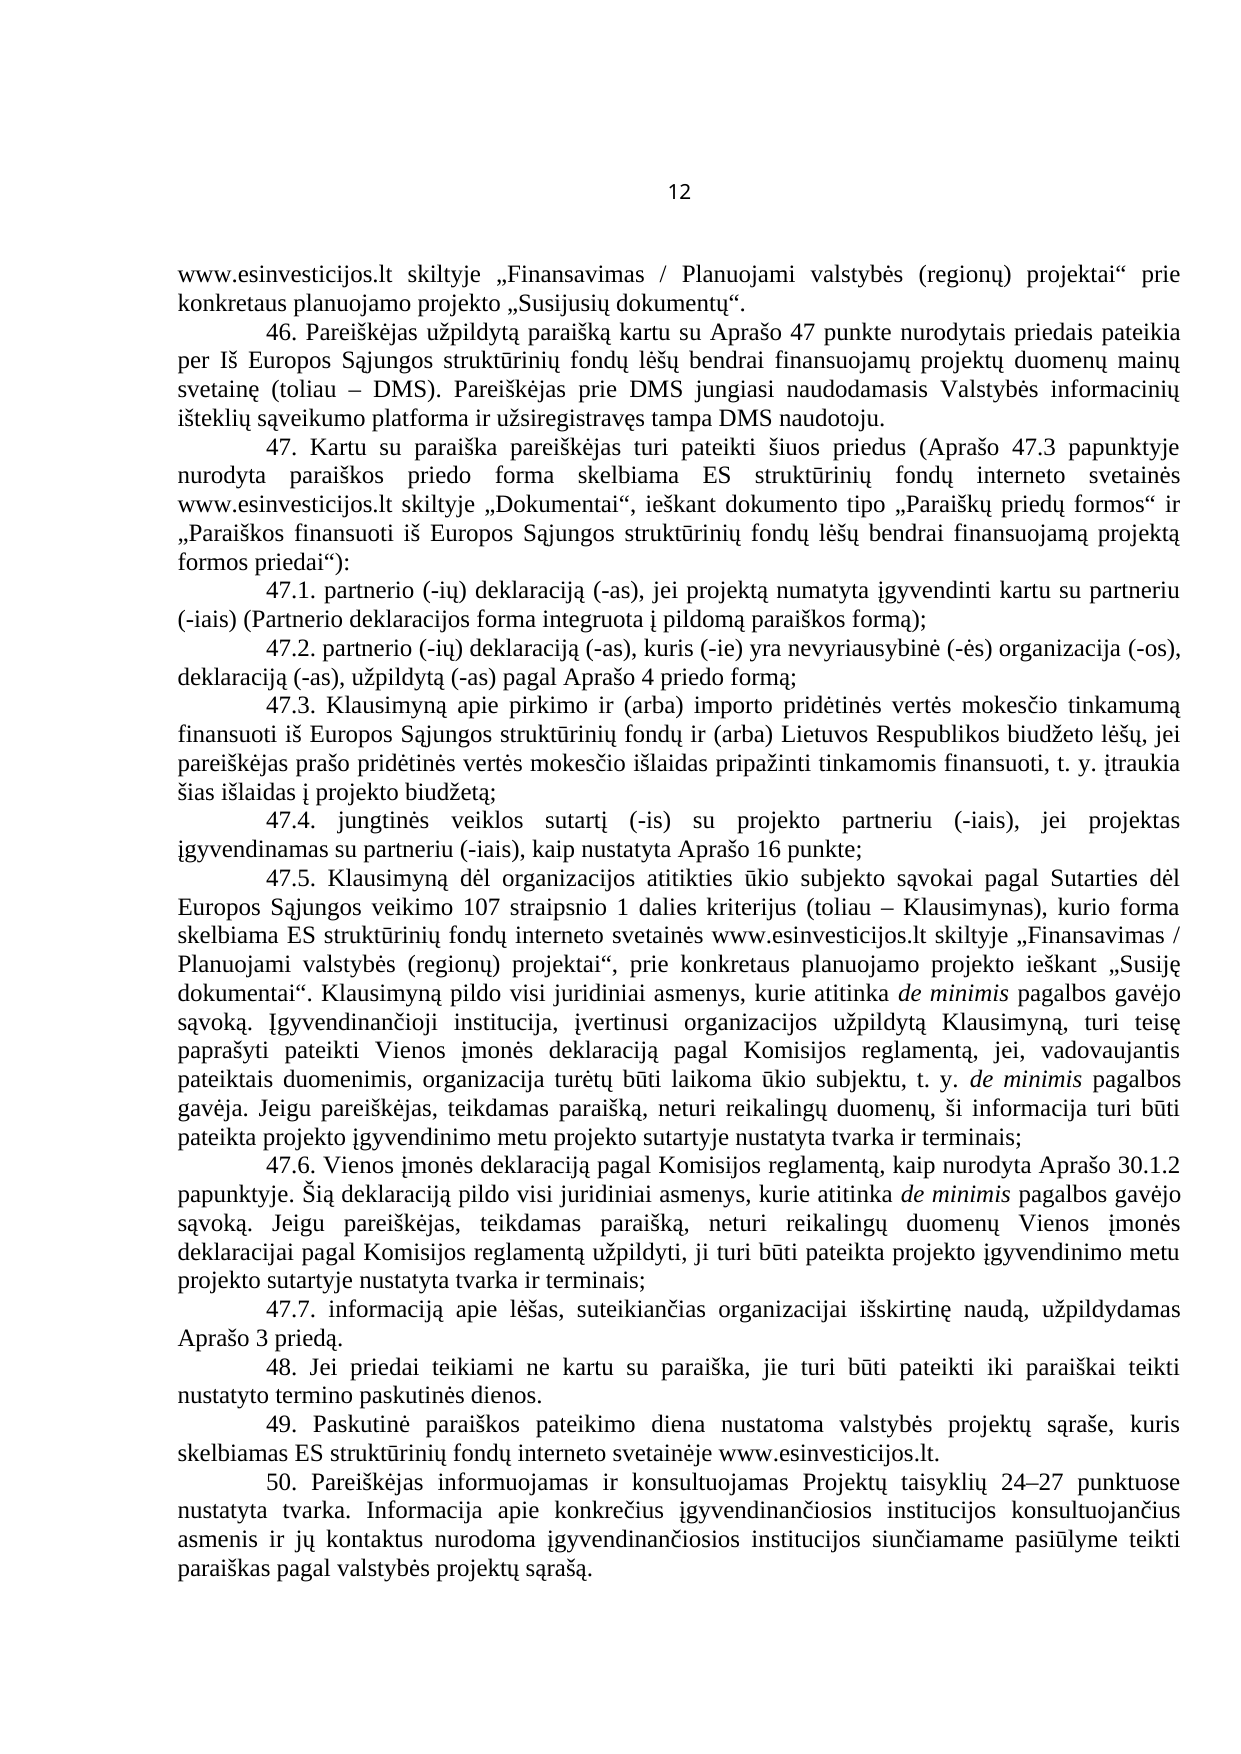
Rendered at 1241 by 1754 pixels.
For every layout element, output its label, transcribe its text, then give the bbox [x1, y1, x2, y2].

text 48. Jei priedai teikiami ne kartu su paraiška, jie turi būti pateikti iki paraiškai teikti nustatyto termino paskutinės dienos. [177, 1352, 1181, 1409]
text 47.3. Klausimyną apie pirkimo ir (arba) importo pridėtinės vertės mokesčio tinkamumą finansuoti iš Europos Sąjungos struktūrinių fondų ir (arba) Lietuvos Respublikos biudžeto lėšų, jei pareiškėjas prašo pridėtinės vertės mokesčio išlaidas pripažinti tinkamomis finansuoti, t. y. įtraukia šias išlaidas į projekto biudžetą; [177, 690, 1181, 805]
text 47.7. informaciją apie lėšas, suteikiančias organizacijai išskirtinę naudą, užpildydamas Aprašo 3 priedą. [177, 1294, 1181, 1352]
text 47.2. partnerio (-ių) deklaraciją (-as), kuris (-ie) yra nevyriausybinė (-ės) organizacija (-os), deklaraciją (-as), užpildytą (-as) pagal Aprašo 4 priedo formą; [177, 633, 1181, 690]
text 46. Pareiškėjas užpildytą paraišką kartu su Aprašo 47 punkte nurodytais priedais pateikia per Iš Europos Sąjungos struktūrinių fondų lėšų bendrai finansuojamų projektų duomenų mainų svetainę (toliau – DMS). Pareiškėjas prie DMS jungiasi naudodamasis Valstybės informacinių išteklių sąveikumo platforma ir užsiregistravęs tampa DMS naudotoju. [177, 317, 1181, 432]
text 50. Pareiškėjas informuojamas ir konsultuojamas Projektų taisyklių 24–27 punktuose nustatyta tvarka. Informacija apie konkrečius įgyvendinančiosios institucijos konsultuojančius asmenis ir jų kontaktus nurodoma įgyvendinančiosios institucijos siunčiamame pasiūlyme teikti paraiškas pagal valstybės projektų sąrašą. [177, 1467, 1181, 1582]
text www.esinvesticijos.lt skiltyje „Finansavimas / Planuojami valstybės (regionų) projektai“ prie konkretaus planuojamo projekto „Susijusių dokumentų“. [177, 259, 1181, 317]
text 49. Paskutinė paraiškos pateikimo diena nustatoma valstybės projektų sąraše, kuris skelbiamas ES struktūrinių fondų interneto svetainėje www.esinvesticijos.lt. [177, 1409, 1181, 1467]
text 47.6. Vienos įmonės deklaraciją pagal Komisijos reglamentą, kaip nurodyta Aprašo 30.1.2 papunktyje. Šią deklaraciją pildo visi juridiniai asmenys, kurie atitinka de minimis pagalbos gavėjo sąvoką. Jeigu pareiškėjas, teikdamas paraišką, neturi reikalingų duomenų Vienos įmonės deklaracijai pagal Komisijos reglamentą užpildyti, ji turi būti pateikta projekto įgyvendinimo metu projekto sutartyje nustatyta tvarka ir terminais; [177, 1150, 1181, 1294]
text 47. Kartu su paraiška pareiškėjas turi pateikti šiuos priedus (Aprašo 47.3 papunktyje nurodyta paraiškos priedo forma skelbiama ES struktūrinių fondų interneto svetainės www.esinvesticijos.lt skiltyje „Dokumentai“, ieškant dokumento tipo „Paraiškų priedų formos“ ir „Paraiškos finansuoti iš Europos Sąjungos struktūrinių fondų lėšų bendrai finansuojamą projektą formos priedai“): [177, 432, 1181, 575]
text 47.4. jungtinės veiklos sutartį (-is) su projekto partneriu (-iais), jei projektas įgyvendinamas su partneriu (-iais), kaip nustatyta Aprašo 16 punkte; [177, 805, 1181, 863]
text 47.5. Klausimyną dėl organizacijos atitikties ūkio subjekto sąvokai pagal Sutarties dėl Europos Sąjungos veikimo 107 straipsnio 1 dalies kriterijus (toliau – Klausimynas), kurio forma skelbiama ES struktūrinių fondų interneto svetainės www.esinvesticijos.lt skiltyje „Finansavimas / Planuojami valstybės (regionų) projektai“, prie konkretaus planuojamo projekto ieškant „Susiję dokumentai“. Klausimyną pildo visi juridiniai asmenys, kurie atitinka de minimis pagalbos gavėjo sąvoką. Įgyvendinančioji institucija, įvertinusi organizacijos užpildytą Klausimyną, turi teisę paprašyti pateikti Vienos įmonės deklaraciją pagal Komisijos reglamentą, jei, vadovaujantis pateiktais duomenimis, organizacija turėtų būti laikoma ūkio subjektu, t. y. de minimis pagalbos gavėja. Jeigu pareiškėjas, teikdamas paraišką, neturi reikalingų duomenų, ši informacija turi būti pateikta projekto įgyvendinimo metu projekto sutartyje nustatyta tvarka ir terminais; [177, 863, 1181, 1150]
text 47.1. partnerio (-ių) deklaraciją (-as), jei projektą numatyta įgyvendinti kartu su partneriu (-iais) (Partnerio deklaracijos forma integruota į pildomą paraiškos formą); [177, 575, 1181, 633]
